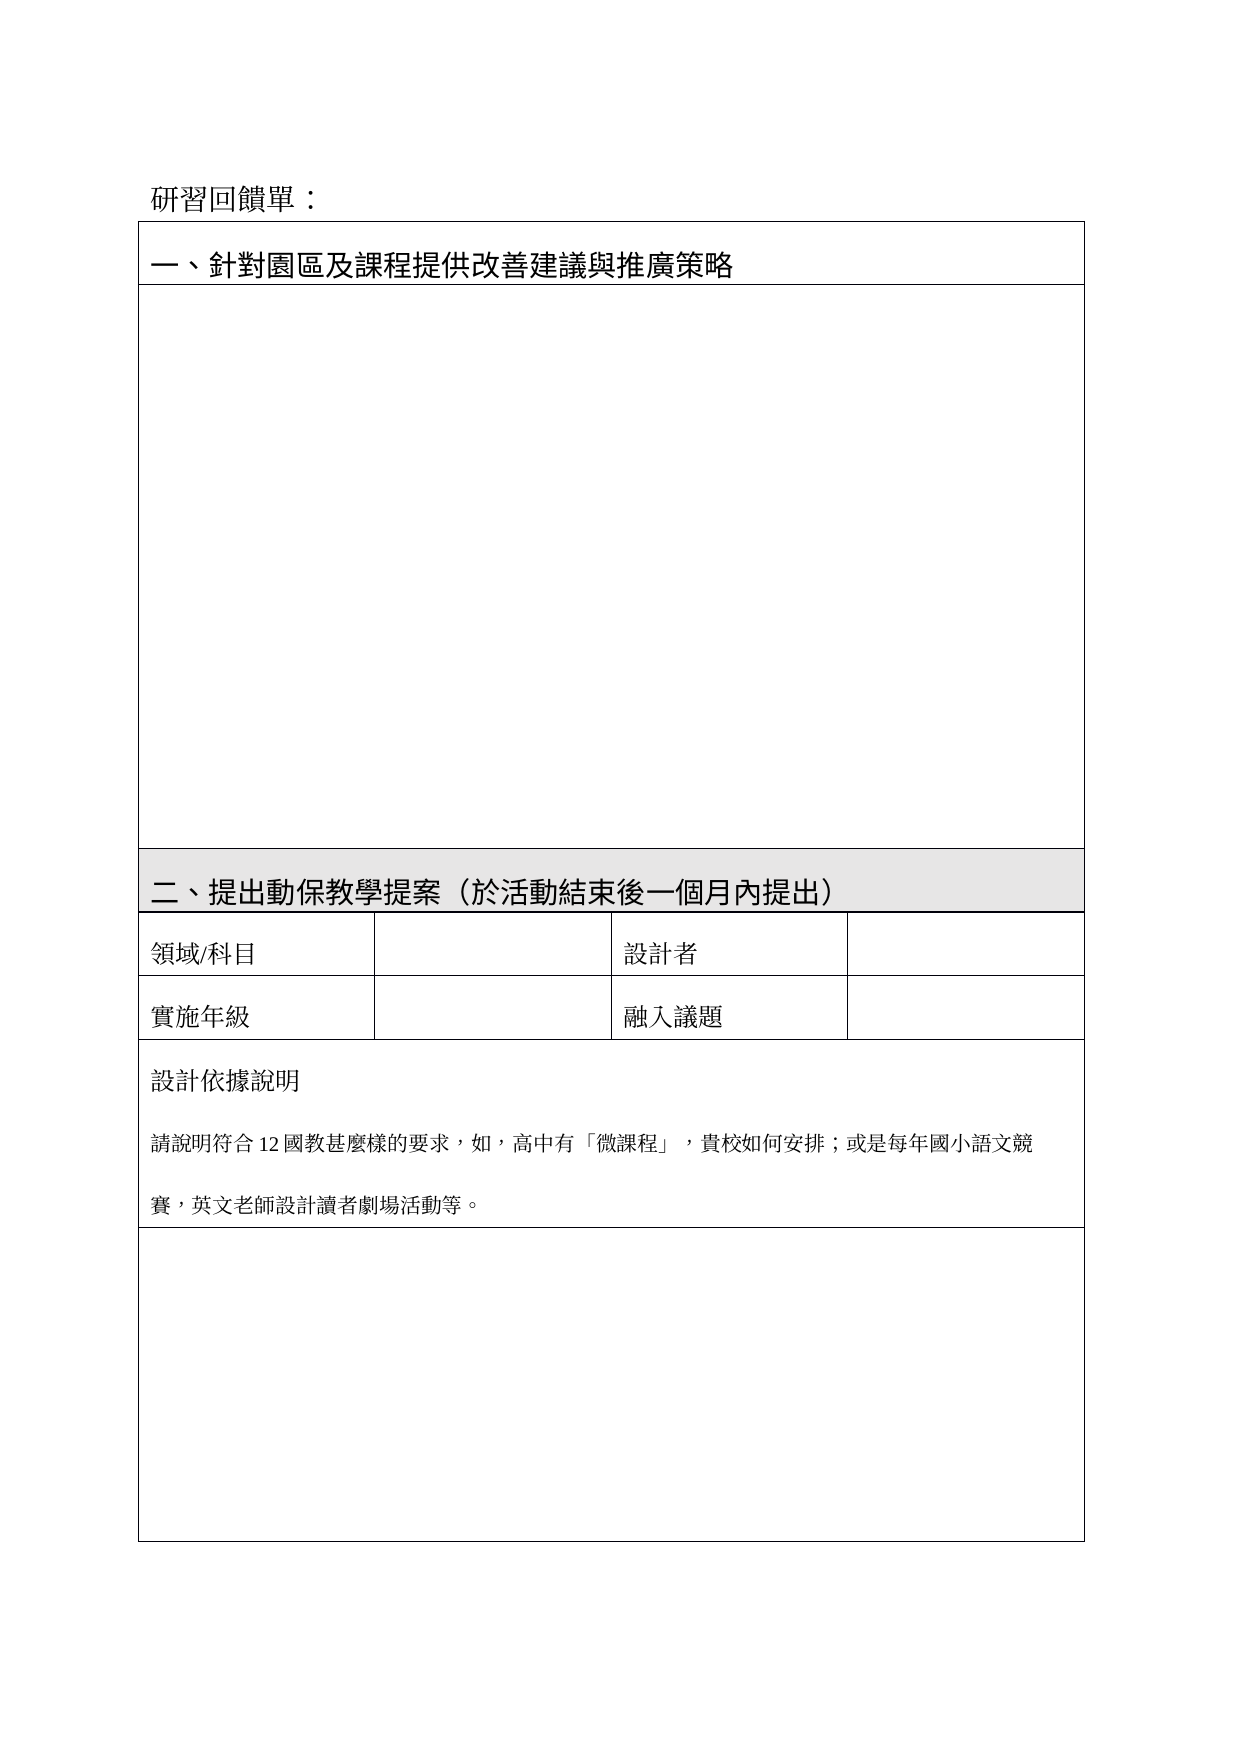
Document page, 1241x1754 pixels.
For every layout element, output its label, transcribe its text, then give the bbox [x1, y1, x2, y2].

table_cell [848, 976, 1084, 1038]
table_cell [375, 976, 611, 1038]
table_cell [139, 1228, 1084, 1541]
table_cell 領域/科目 [139, 913, 374, 975]
table_cell 設計依據說明 請說明符合12國教甚麼樣的要求，如，高中有「微課程」，貴校如何安排；或是每年國小語文競賽，英文老師設計讀者劇場活動等。 [139, 1040, 1084, 1227]
table_cell 融入議題 [612, 976, 847, 1038]
table_header 一、針對園區及課程提供改善建議與推廣策略 [139, 222, 1084, 284]
table_cell [375, 913, 611, 975]
table_cell 二、提出動保教學提案（於活動結束後一個月內提出） [139, 849, 1084, 911]
text 研習回饋單： [150, 158, 1090, 221]
table_cell [848, 913, 1084, 975]
table_cell 實施年級 [139, 976, 374, 1038]
table_cell 設計者 [612, 913, 847, 975]
table_cell [139, 285, 1084, 848]
